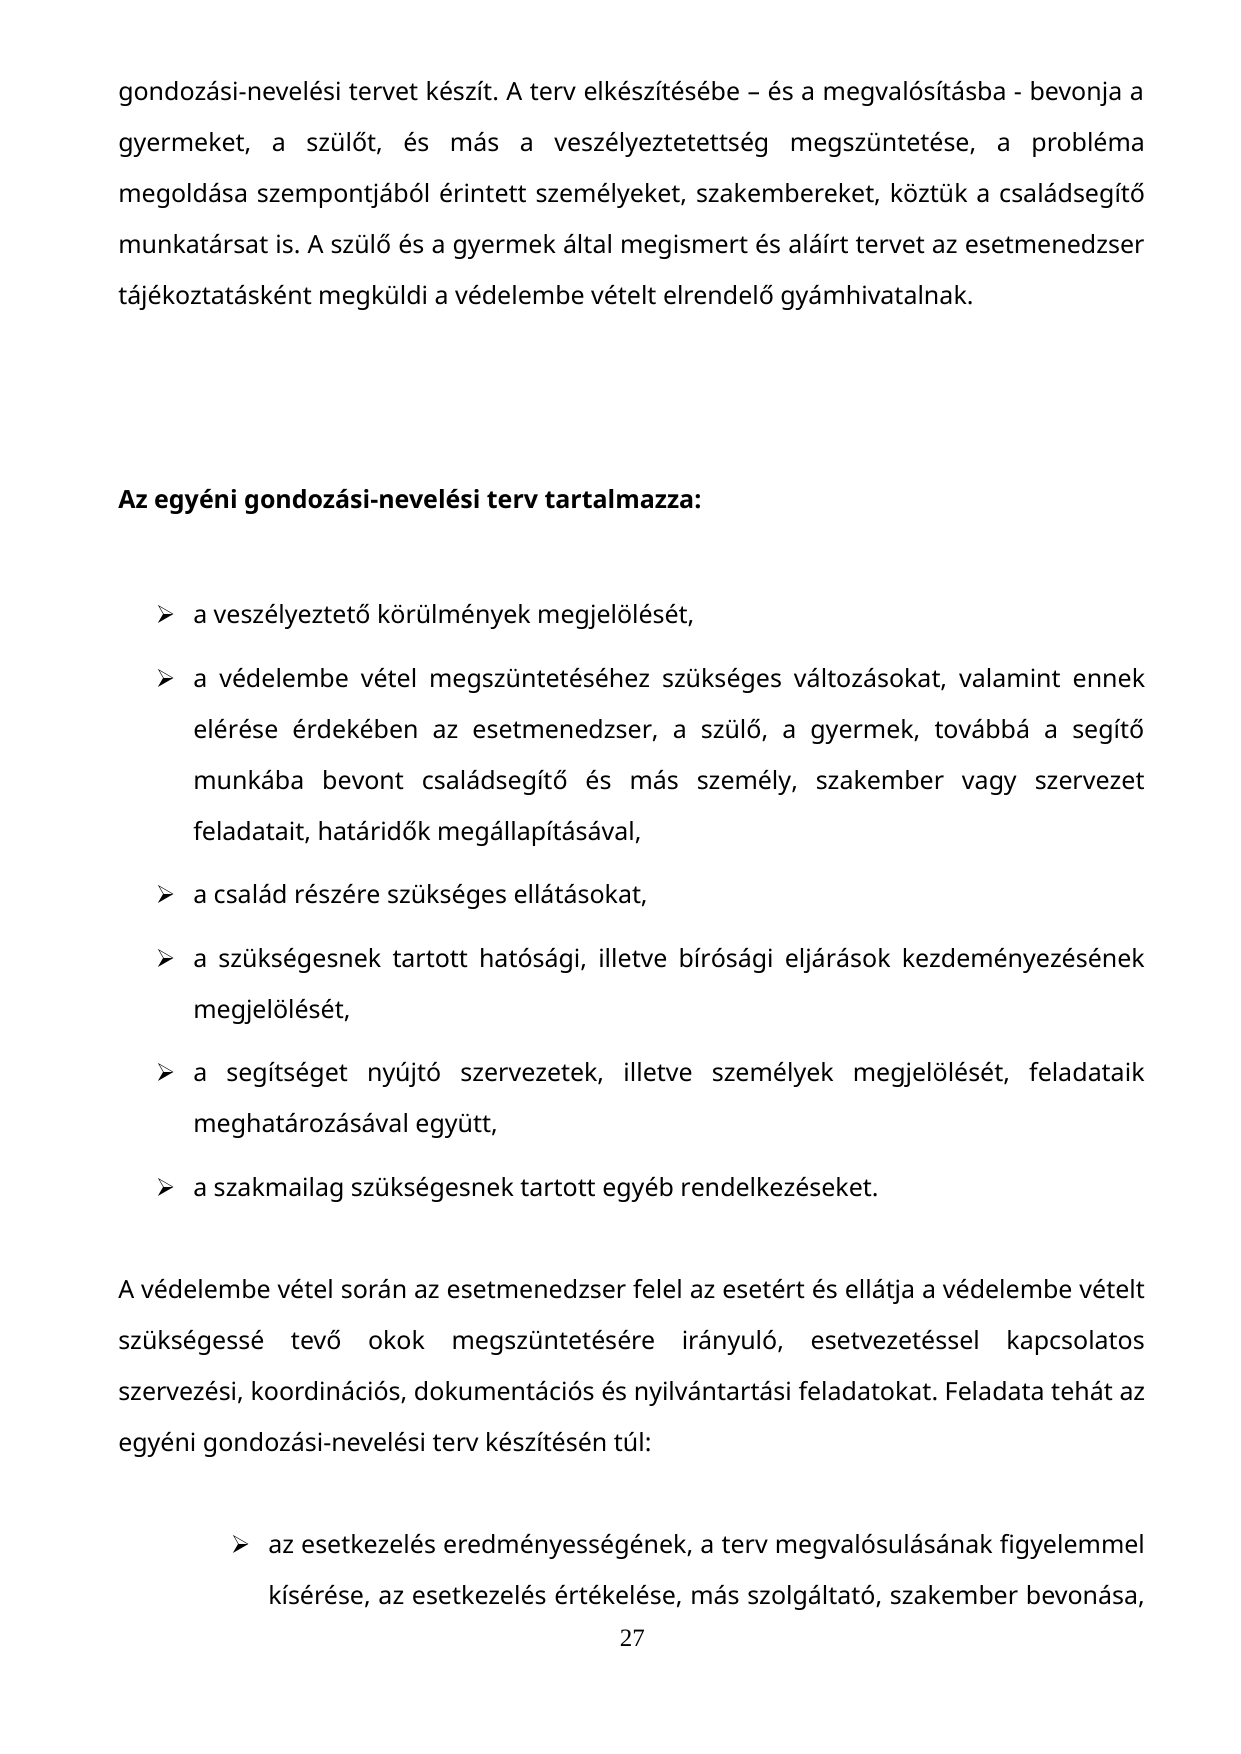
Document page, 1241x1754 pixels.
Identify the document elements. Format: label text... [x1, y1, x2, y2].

text A védelembe vétel során az esetmenedzser felel az esetért és ellátja a védelembe vételt szükségessé tevő okok megszüntetésére irányuló, esetvezetéssel kapcsolatos szervezési, koordinációs, dokumentációs és nyilvántartási feladatokat. Feladata tehát az egyéni gondozási-nevelési terv készítésén túl: [118, 1272, 1146, 1459]
list a veszélyeztető körülmények megjelölését, [156, 597, 1146, 631]
list a szükségesnek tartott hatósági, illetve bírósági eljárások kezdeményezésének megjelölését, [156, 940, 1146, 1026]
text Az egyéni gondozási-nevelési terv tartalmazza: [118, 482, 1146, 516]
list a védelembe vétel megszüntetéséhez szükséges változásokat, valamint ennek elérése érdekében az esetmenedzser, a szülő, a gyermek, továbbá a segítő munkába bevont családsegítő és más személy, szakember vagy szervezet feladatait, határidők megállapításával, [156, 660, 1146, 847]
text gondozási-nevelési tervet készít. A terv elkészítésébe – és a megvalósításba - bevonja a gyermeket, a szülőt, és más a veszélyeztetettség megszüntetése, a probléma megoldása szempontjából érintett személyeket, szakembereket, köztük a családsegítő munkatársat is. A szülő és a gyermek által megismert és aláírt tervet az esetmenedzser tájékoztatásként megküldi a védelembe vételt elrendelő gyámhivatalnak. [118, 74, 1146, 312]
list a segítséget nyújtó szervezetek, illetve személyek megjelölését, feladataik meghatározásával együtt, [156, 1055, 1146, 1140]
list a család részére szükséges ellátásokat, [156, 877, 1146, 911]
list a szakmailag szükségesnek tartott egyéb rendelkezéseket. [156, 1169, 1146, 1204]
list az esetkezelés eredményességének, a terv megvalósulásának figyelemmel kísérése, az esetkezelés értékelése, más szolgáltató, szakember bevonása, [231, 1527, 1146, 1612]
